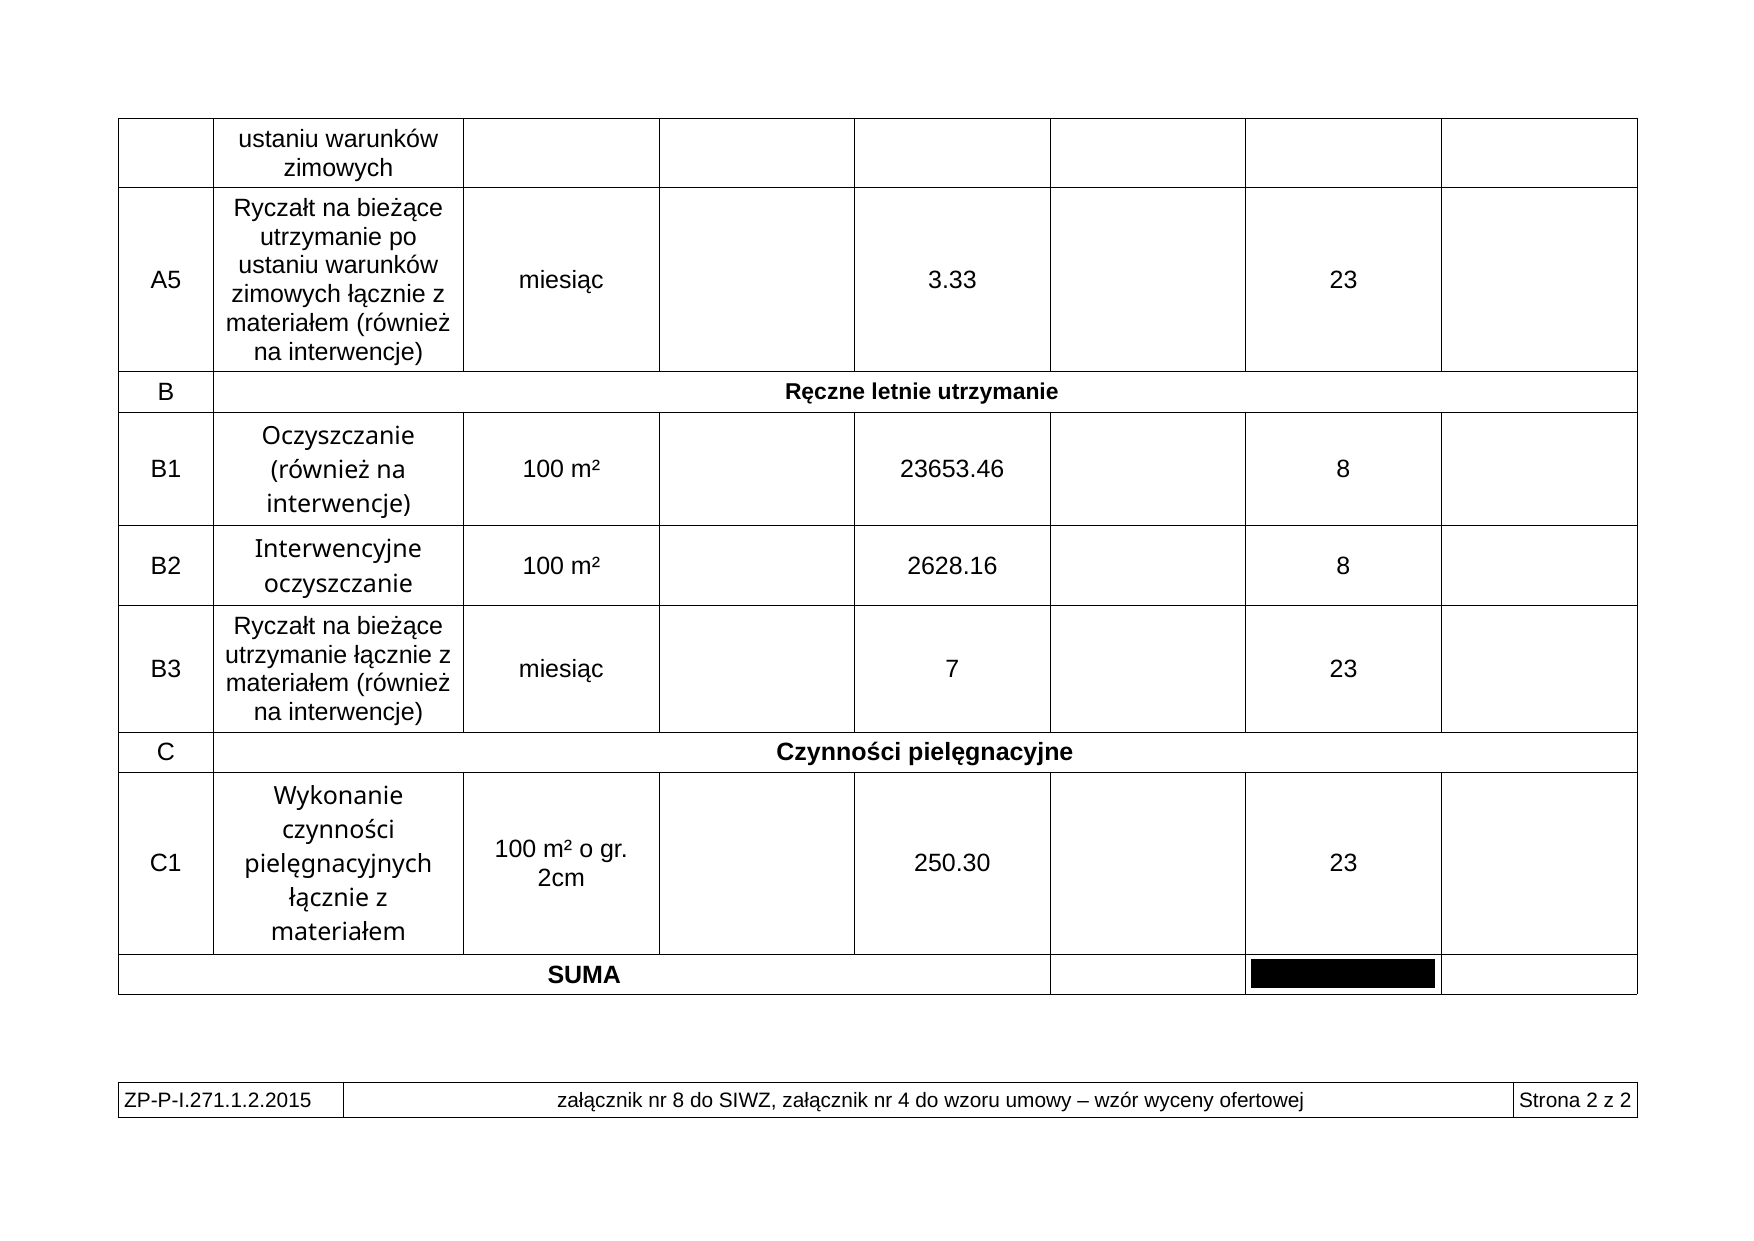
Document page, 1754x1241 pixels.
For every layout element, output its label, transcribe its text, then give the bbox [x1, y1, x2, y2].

table_cell 23 [1246, 773, 1441, 954]
table_cell C [119, 733, 213, 772]
table_cell [1442, 955, 1637, 994]
table_cell [119, 119, 213, 187]
table_cell 100 m² o gr. 2cm [464, 773, 659, 954]
table_cell [1051, 606, 1245, 732]
table_cell B3 [119, 606, 213, 732]
table_cell SUMA [119, 955, 1050, 994]
table_cell [1051, 773, 1245, 954]
table_cell 23 [1246, 606, 1441, 732]
table_cell C1 [119, 773, 213, 954]
table_cell B1 [119, 413, 213, 525]
table_cell [660, 606, 854, 732]
table_cell B [119, 372, 213, 412]
table_cell [1051, 526, 1245, 605]
table_cell Wykonanie czynności pielęgnacyjnych łącznie z materiałem [214, 773, 463, 954]
table_cell [660, 188, 854, 371]
table_cell miesiąc [464, 188, 659, 371]
table_cell Oczyszczanie (również na interwencje) [214, 413, 463, 525]
table_cell 8 [1246, 413, 1441, 525]
table_cell B2 [119, 526, 213, 605]
table_cell [1442, 119, 1637, 187]
table_cell [660, 773, 854, 954]
table_cell miesiąc [464, 606, 659, 732]
table_cell [660, 526, 854, 605]
table_cell [464, 119, 659, 187]
table_cell [1246, 955, 1441, 994]
table_cell ustaniu warunków zimowych [214, 119, 463, 187]
table_cell [1442, 606, 1637, 732]
table_cell [1051, 955, 1245, 994]
table_cell Czynności pielęgnacyjne [214, 733, 1637, 772]
table_cell 100 m² [464, 413, 659, 525]
table_cell [1051, 119, 1245, 187]
table_cell 250,30 [855, 773, 1050, 954]
table_cell 3,33 [855, 188, 1050, 371]
table_cell [660, 413, 854, 525]
table_cell [1442, 413, 1637, 525]
table_cell Interwencyjne oczyszczanie [214, 526, 463, 605]
table_cell [1442, 526, 1637, 605]
table_cell 23 [1246, 188, 1441, 371]
table_cell [1246, 119, 1441, 187]
table_cell [1051, 188, 1245, 371]
table_cell 2628,16 [855, 526, 1050, 605]
table_cell 7 [855, 606, 1050, 732]
table_cell 23653,46 [855, 413, 1050, 525]
table_cell Ręczne letnie utrzymanie [214, 372, 1637, 412]
table_cell Ryczałt na bieżące utrzymanie łącznie z materiałem (również na interwencje) [214, 606, 463, 732]
table_cell [1442, 188, 1637, 371]
table_cell [1442, 773, 1637, 954]
table_cell 100 m² [464, 526, 659, 605]
table_cell 8 [1246, 526, 1441, 605]
table_cell 1251,51 [855, 119, 1050, 187]
table_cell [1051, 413, 1245, 525]
table_cell A5 [119, 188, 213, 371]
table_cell Ryczałt na bieżące utrzymanie po ustaniu warunków zimowych łącznie z materiałem (również na interwencje) [214, 188, 463, 371]
table_cell [660, 119, 854, 187]
